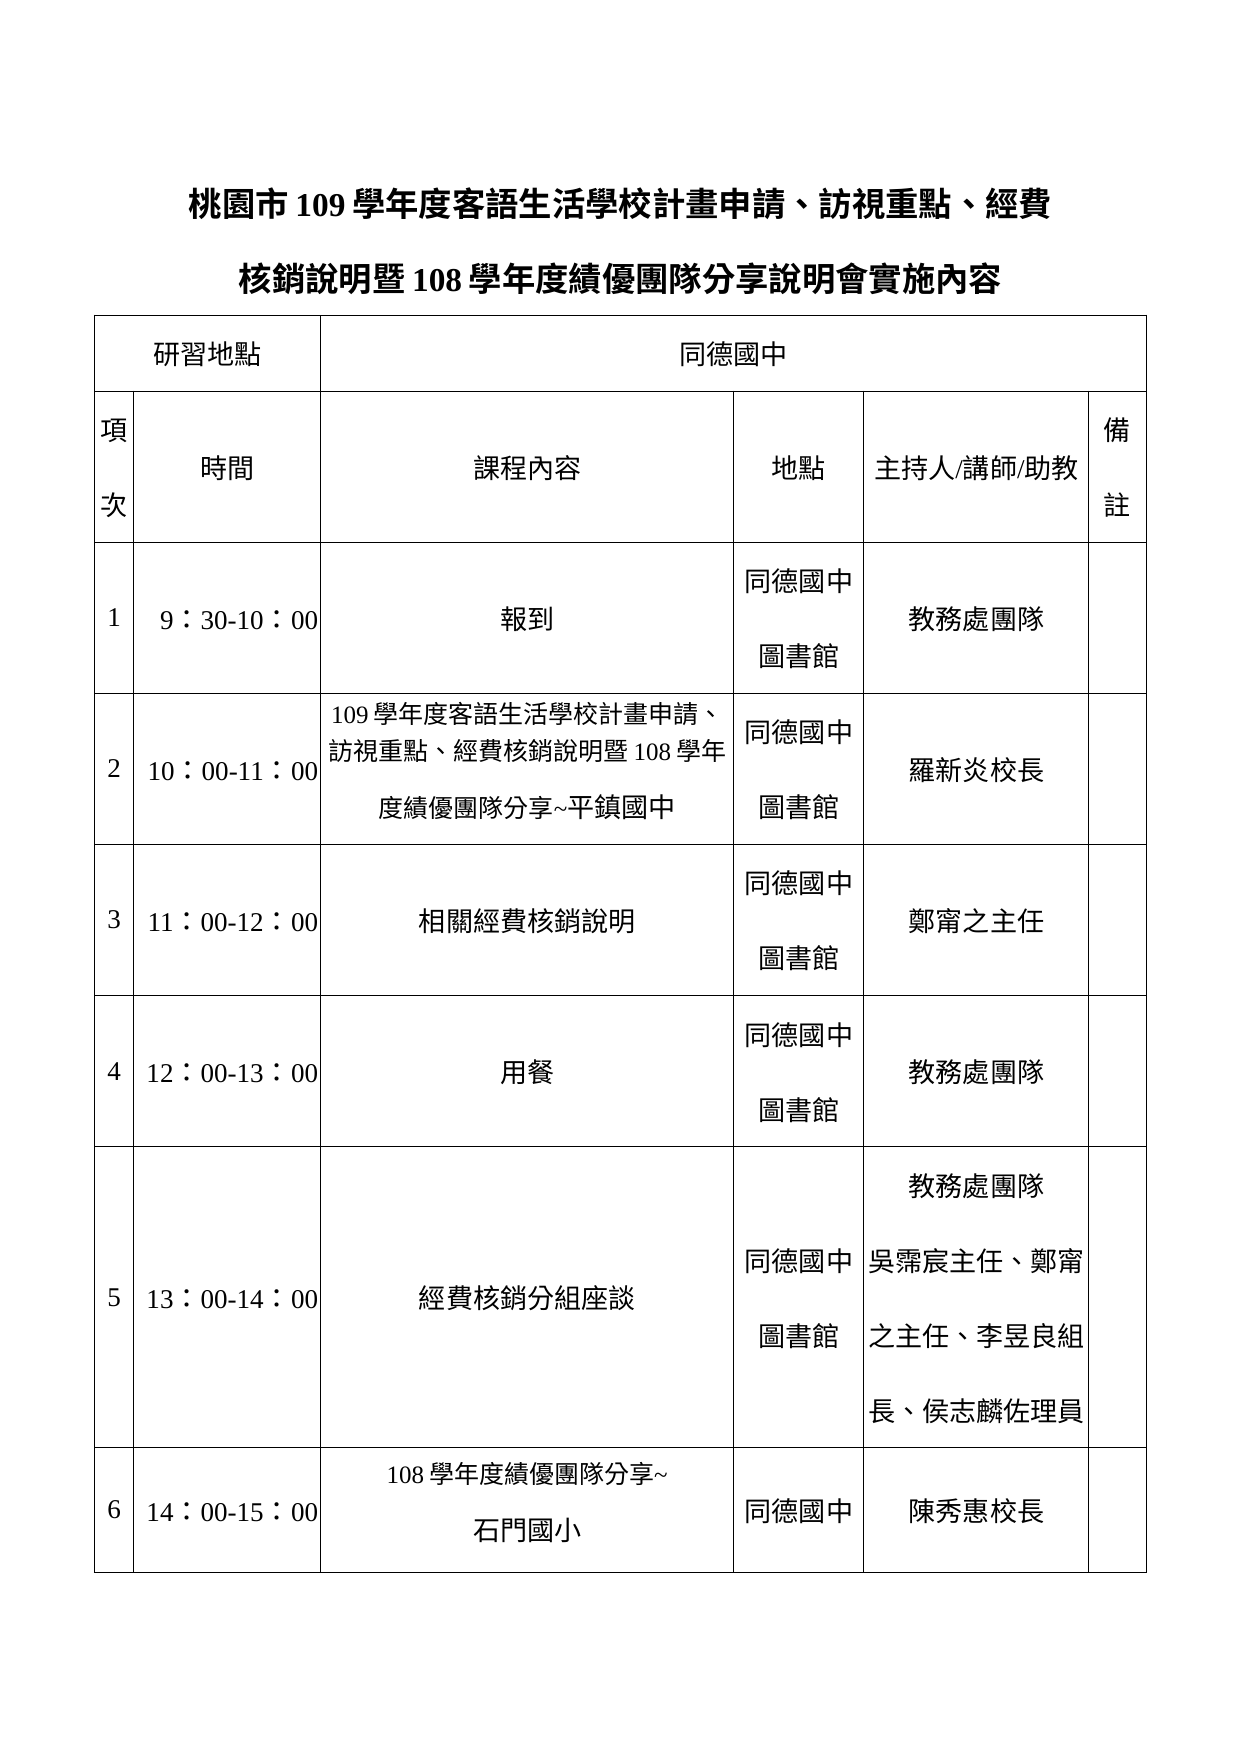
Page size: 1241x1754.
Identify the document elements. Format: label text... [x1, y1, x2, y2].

table_cell 課程內容 [321, 392, 733, 542]
text 桃園市109學年度客語生活學校計畫申請、訪視重點、經費核銷說明暨108學年度績優團隊分享說明會實施內容 [187, 164, 1053, 314]
table_cell 11：00-12：00 [134, 845, 320, 995]
table_cell 同德國中 [734, 1448, 863, 1572]
table_cell 3 [95, 845, 133, 995]
table_cell 備註 [1089, 392, 1146, 542]
table_cell 主持人/講師/助教 [864, 392, 1088, 542]
table_cell 2 [95, 694, 133, 844]
table_cell 陳秀惠校長 [864, 1448, 1088, 1572]
table_header 同德國中 [321, 316, 1146, 391]
table_cell 羅新炎校長 [864, 694, 1088, 844]
table_cell 項次 [95, 392, 133, 542]
table_cell 同德國中圖書館 [734, 694, 863, 844]
table_cell 同德國中圖書館 [734, 845, 863, 995]
table_cell 同德國中圖書館 [734, 543, 863, 693]
table_cell [1089, 1448, 1146, 1572]
table_cell [1089, 543, 1146, 693]
table_cell 地點 [734, 392, 863, 542]
table_cell 12：00-13：00 [134, 996, 320, 1146]
table_cell [1089, 1147, 1146, 1447]
table_cell 6 [95, 1448, 133, 1572]
table_cell [1089, 694, 1146, 844]
table_cell 14：00-15：00 [134, 1448, 320, 1572]
table_cell 9：30-10：00 [134, 543, 320, 693]
table_cell 109學年度客語生活學校計畫申請、訪視重點、經費核銷說明暨108學年度績優團隊分享~平鎮國中 [321, 694, 733, 844]
table_cell 相關經費核銷說明 [321, 845, 733, 995]
table_cell 13：00-14：00 [134, 1147, 320, 1447]
table_cell 用餐 [321, 996, 733, 1146]
table_cell 同德國中圖書館 [734, 1147, 863, 1447]
table_cell 時間 [134, 392, 320, 542]
table_cell 經費核銷分組座談 [321, 1147, 733, 1447]
table_cell 鄭甯之主任 [864, 845, 1088, 995]
table_cell 同德國中圖書館 [734, 996, 863, 1146]
table_cell [1089, 996, 1146, 1146]
table_cell 報到 [321, 543, 733, 693]
table_cell [1089, 845, 1146, 995]
table_cell 教務處團隊 吳霈宸主任、鄭甯之主任、李昱良組長、侯志麟佐理員 [864, 1147, 1088, 1447]
table_cell 108學年度績優團隊分享~ 石門國小 [321, 1448, 733, 1572]
table_cell 教務處團隊 [864, 543, 1088, 693]
table_cell 4 [95, 996, 133, 1146]
table_cell 教務處團隊 [864, 996, 1088, 1146]
table_header 研習地點 [95, 316, 320, 391]
table_cell 5 [95, 1147, 133, 1447]
table_cell 1 [95, 543, 133, 693]
table_cell 10：00-11：00 [134, 694, 320, 844]
